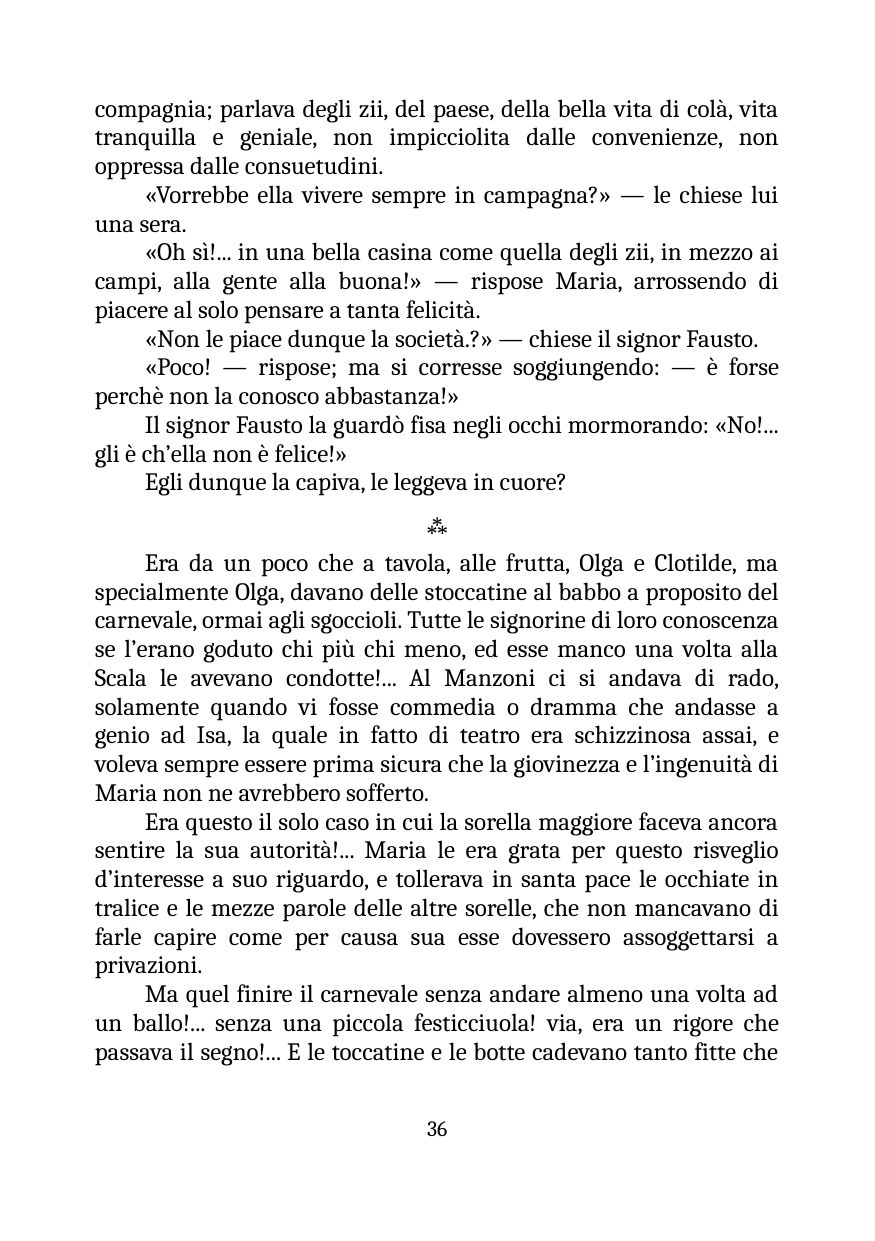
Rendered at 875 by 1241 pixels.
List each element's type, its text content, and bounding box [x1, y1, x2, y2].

text «Vorrebbe ella vivere sempre in campagna?» — le chiese lui una sera. [94, 181, 779, 238]
text compagnia; parlava degli zii, del paese, della bella vita di colà, vita tranquilla e geniale, non impicciolita dalle convenienze, non oppressa dalle consuetudini. [94, 94, 779, 181]
text ⁂ [94, 515, 779, 540]
text «Poco! — rispose; ma si corresse soggiungendo: — è forse perchè non la conosco abbastanza!» [94, 353, 779, 411]
text Il signor Fausto la guardò fisa negli occhi mormorando: «No!... gli è ch’ella non è felice!» [94, 411, 779, 468]
text Egli dunque la capiva, le leggeva in cuore? [94, 468, 779, 497]
text «Non le piace dunque la società.?» — chiese il signor Fausto. [94, 324, 779, 353]
text Era da un poco che a tavola, alle frutta, Olga e Clotilde, ma specialmente Olga, davano delle stoccatine al babbo a proposito del carnevale, ormai agli sgoccioli. Tutte le signorine di loro conoscenza se l’erano goduto chi più chi meno, ed esse manco una volta alla Scala le avevano condotte!... Al Manzoni ci si andava di rado, solamente quando vi fosse commedia o dramma che andasse a genio ad Isa, la quale in fatto di teatro era schizzinosa assai, e voleva sempre essere prima sicura che la giovinezza e l’ingenuità di Maria non ne avrebbero sofferto. [94, 549, 779, 807]
text «Oh sì!... in una bella casina come quella degli zii, in mezzo ai campi, alla gente alla buona!» — rispose Maria, arrossendo di piacere al solo pensare a tanta felicità. [94, 238, 779, 324]
text Ma quel finire il carnevale senza andare almeno una volta ad un ballo!... senza una piccola festicciuola! via, era un rigore che passava il segno!... E le toccatine e le botte cadevano tanto fitte che [94, 980, 779, 1066]
text Era questo il solo caso in cui la sorella maggiore faceva ancora sentire la sua autorità!... Maria le era grata per questo risveglio d’interesse a suo riguardo, e tollerava in santa pace le occhiate in tralice e le mezze parole delle altre sorelle, che non mancavano di farle capire come per causa sua esse dovessero assoggettarsi a privazioni. [94, 807, 779, 980]
